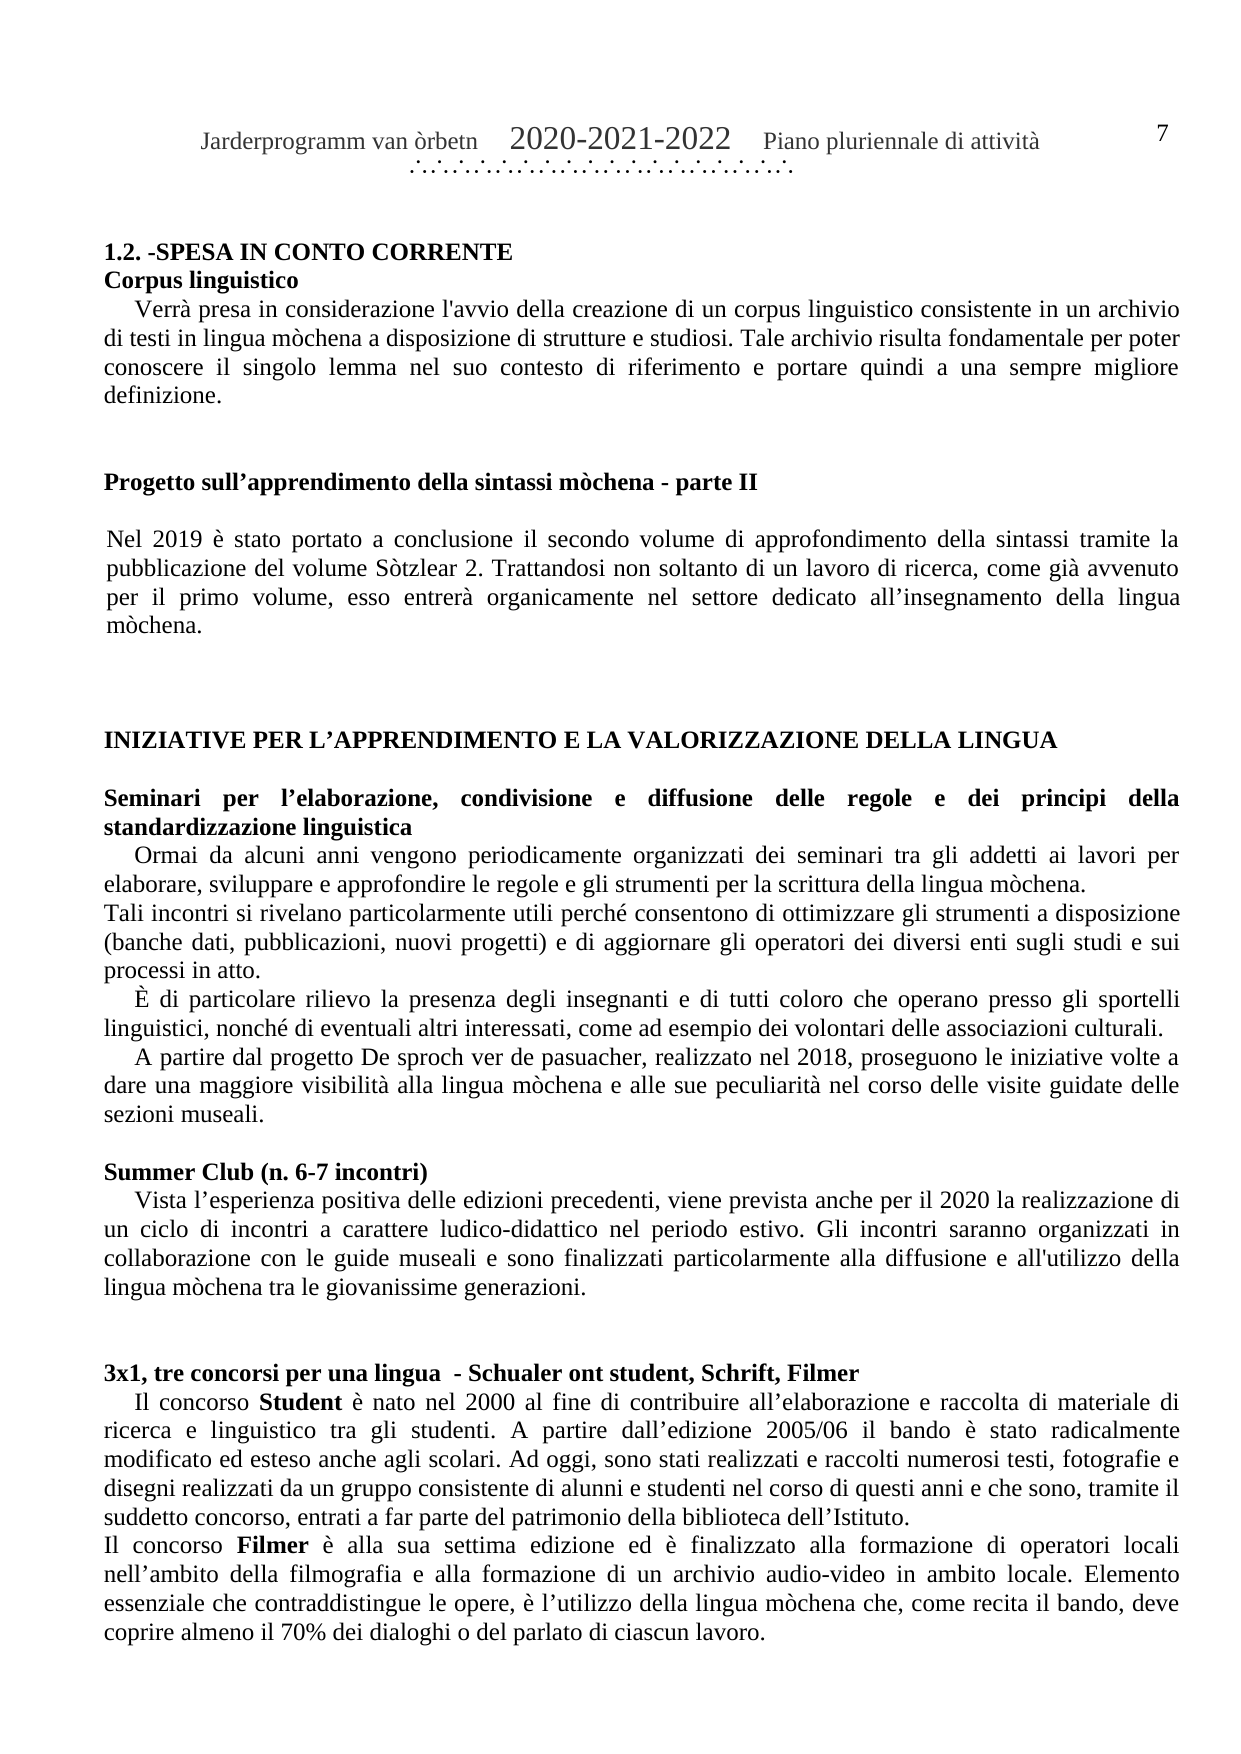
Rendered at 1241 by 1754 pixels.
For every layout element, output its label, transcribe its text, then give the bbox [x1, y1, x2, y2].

text 3x1, tre concorsi per una lingua - Schualer ont student, Schrift, Filmer [103, 1358, 1181, 1387]
text Ormai da alcuni anni vengono periodicamente organizzati dei seminari tra gli addetti ai lavori per elaborare, sviluppare e approfondire le regole e gli strumenti per la scrittura della lingua mòchena. [103, 840, 1181, 898]
text Tali incontri si rivelano particolarmente utili perché consentono di ottimizzare gli strumenti a disposizione (banche dati, pubblicazioni, nuovi progetti) e di aggiornare gli operatori dei diversi enti sugli studi e sui processi in atto. [103, 898, 1181, 984]
text Seminari per l’elaborazione, condivisione e diffusione delle regole e dei principi della standardizzazione linguistica [103, 783, 1181, 840]
text Summer Club (n. 6-7 incontri) [103, 1157, 1181, 1185]
text Corpus linguistico [103, 265, 1181, 294]
text Progetto sull’apprendimento della sintassi mòchena - parte II [103, 467, 1181, 495]
text INIZIATIVE PER L’APPRENDIMENTO E LA VALORIZZAZIONE DELLA LINGUA [103, 725, 1181, 754]
text È di particolare rilievo la presenza degli insegnanti e di tutti coloro che operano presso gli sportelli linguistici, nonché di eventuali altri interessati, come ad esempio dei volontari delle associazioni culturali. [103, 984, 1181, 1042]
text Verrà presa in considerazione l'avvio della creazione di un corpus linguistico consistente in un archivio di testi in lingua mòchena a disposizione di strutture e studiosi. Tale archivio risulta fondamentale per poter conoscere il singolo lemma nel suo contesto di riferimento e portare quindi a una sempre migliore definizione. [103, 294, 1181, 409]
text 1.2. -SPESA IN CONTO CORRENTE [103, 237, 1181, 265]
text Il concorso Filmer è alla sua settima edizione ed è finalizzato alla formazione di operatori locali nell’ambito della filmografia e alla formazione di un archivio audio-video in ambito locale. Elemento essenziale che contraddistingue le opere, è l’utilizzo della lingua mòchena che, come recita il bando, deve coprire almeno il 70% dei dialoghi o del parlato di ciascun lavoro. [103, 1530, 1181, 1645]
text Nel 2019 è stato portato a conclusione il secondo volume di approfondimento della sintassi tramite la pubblicazione del volume Sòtzlear 2. Trattandosi non soltanto di un lavoro di ricerca, come già avvenuto per il primo volume, esso entrerà organicamente nel settore dedicato all’insegnamento della lingua mòchena. [106, 524, 1181, 639]
text A partire dal progetto De sproch ver de pasuacher, realizzato nel 2018, proseguono le iniziative volte a dare una maggiore visibilità alla lingua mòchena e alle sue peculiarità nel corso delle visite guidate delle sezioni museali. [103, 1042, 1181, 1128]
text Vista l’esperienza positiva delle edizioni precedenti, viene prevista anche per il 2020 la realizzazione di un ciclo di incontri a carattere ludico-didattico nel periodo estivo. Gli incontri saranno organizzati in collaborazione con le guide museali e sono finalizzati particolarmente alla diffusione e all'utilizzo della lingua mòchena tra le giovanissime generazioni. [103, 1185, 1181, 1300]
text Il concorso Student è nato nel 2000 al fine di contribuire all’elaborazione e raccolta di materiale di ricerca e linguistico tra gli studenti. A partire dall’edizione 2005/06 il bando è stato radicalmente modificato ed esteso anche agli scolari. Ad oggi, sono stati realizzati e raccolti numerosi testi, fotografie e disegni realizzati da un gruppo consistente di alunni e studenti nel corso di questi anni e che sono, tramite il suddetto concorso, entrati a far parte del patrimonio della biblioteca dell’Istituto. [103, 1387, 1181, 1530]
